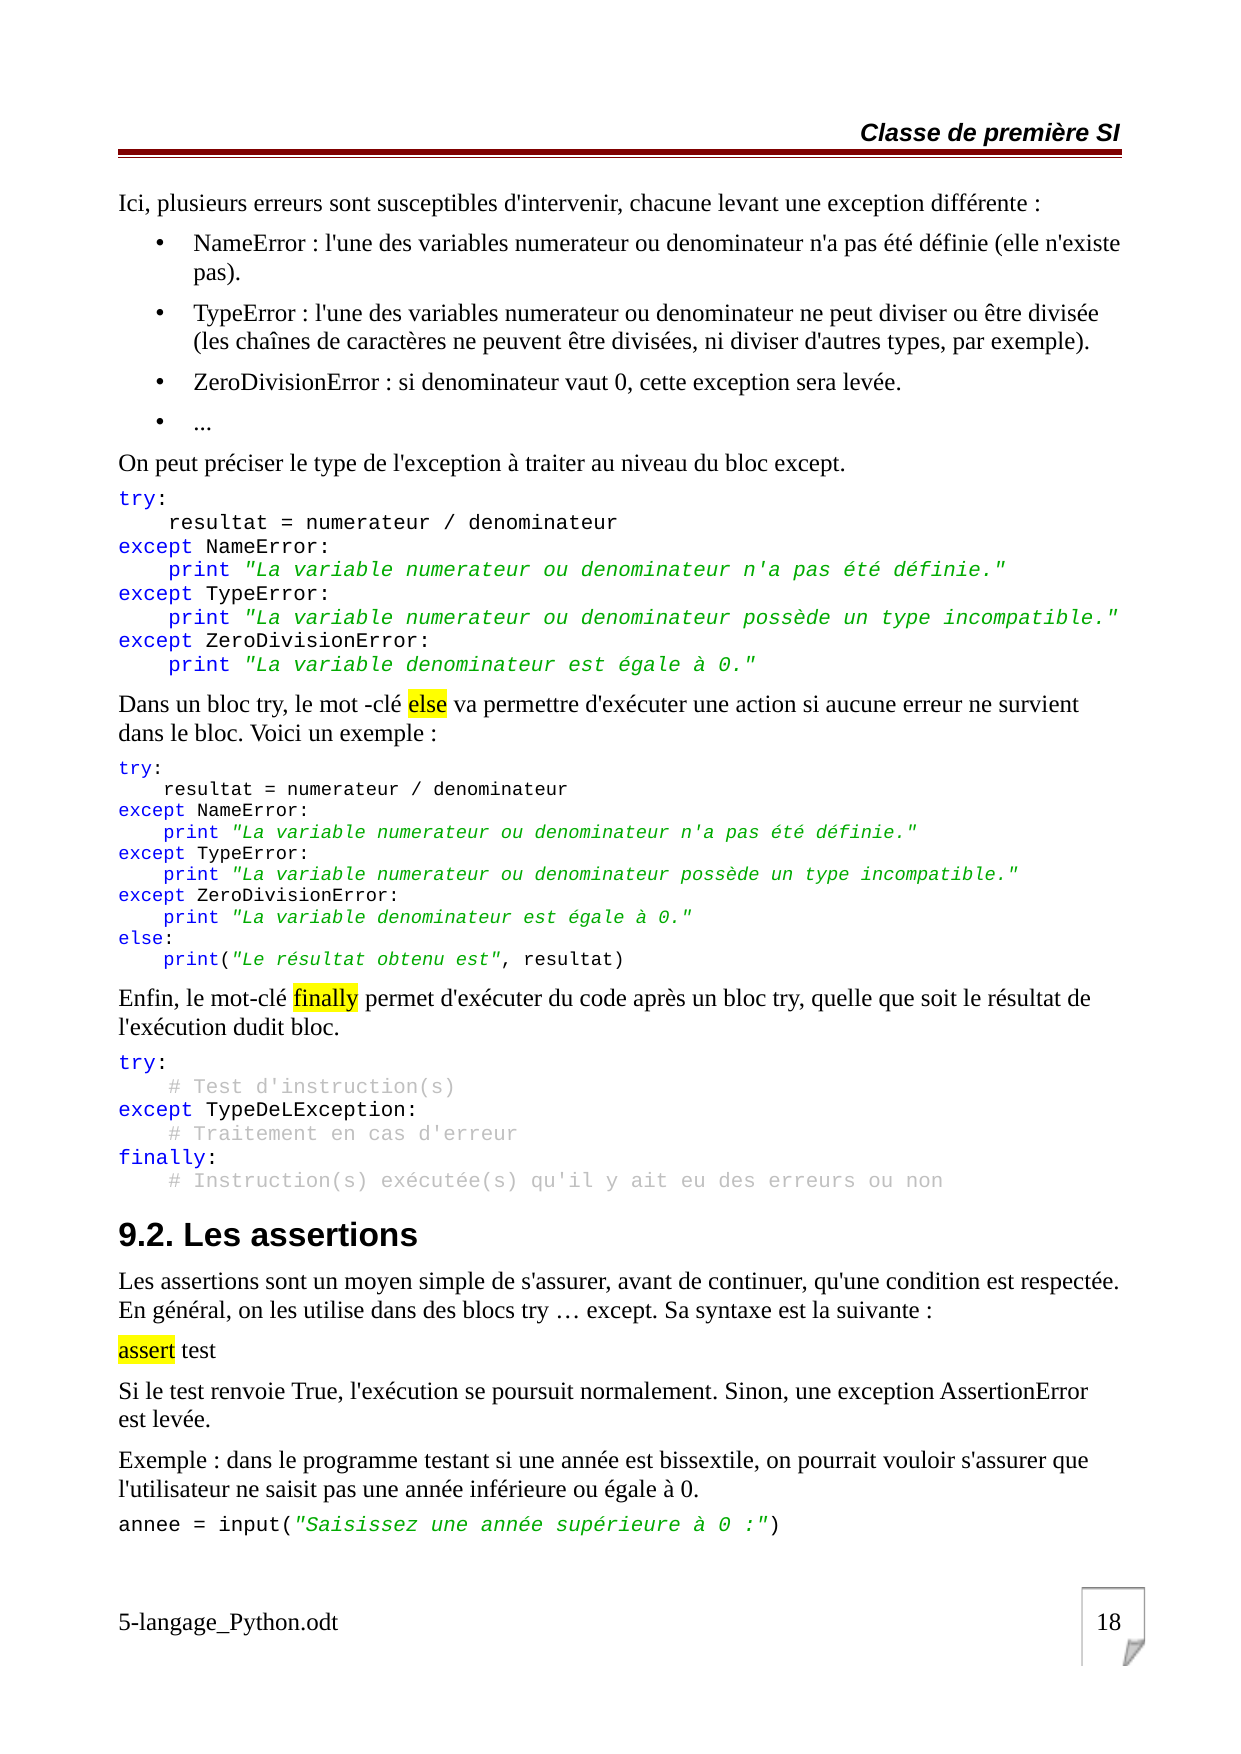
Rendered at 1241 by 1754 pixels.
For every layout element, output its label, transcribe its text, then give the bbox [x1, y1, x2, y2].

text print("Le résultat obtenu est", resultat) [118, 950, 1122, 971]
text except TypeDeLException: [118, 1099, 1122, 1123]
text resultat = numerateur / denominateur [118, 512, 1122, 536]
text else: [118, 929, 1122, 950]
text except ZeroDivisionError: [118, 630, 1122, 654]
text # Traitement en cas d'erreur [118, 1123, 1122, 1147]
list ZeroDivisionError : si denominateur vaut 0, cette exception sera levée. [156, 367, 1122, 396]
text Exemple : dans le programme testant si une année est bissextile, on pourrait vouloir s'assurer que l'utilisateur ne saisit pas une année inférieure ou égale à 0. [118, 1445, 1122, 1503]
text assert test [118, 1335, 1122, 1364]
text annee = input("Saisissez une année supérieure à 0 :") [118, 1514, 1122, 1538]
text Si le test renvoie True, l'exécution se poursuit normalement. Sinon, une exception AssertionError est levée. [118, 1376, 1122, 1433]
text except NameError: [118, 536, 1122, 559]
text try: [118, 488, 1122, 512]
text except TypeError: [118, 844, 1122, 865]
text Ici, plusieurs erreurs sont susceptibles d'intervenir, chacune levant une exception différente : [118, 188, 1122, 217]
list TypeError : l'une des variables numerateur ou denominateur ne peut diviser ou être divisée (les chaînes de caractères ne peuvent être divisées, ni diviser d'autres types, par exemple). [156, 298, 1122, 355]
text print "La variable denominateur est égale à 0." [118, 907, 1122, 929]
text print "La variable numerateur ou denominateur possède un type incompatible." [118, 865, 1122, 886]
text print "La variable numerateur ou denominateur n'a pas été définie." [118, 822, 1122, 844]
subtitle 9.2. Les assertions [118, 1215, 1122, 1253]
text Dans un bloc try, le mot -clé else va permettre d'exécuter une action si aucune erreur ne survient dans le bloc. Voici un exemple : [118, 689, 1122, 747]
text # Test d'instruction(s) [118, 1076, 1122, 1099]
text finally: [118, 1147, 1122, 1170]
text resultat = numerateur / denominateur [118, 780, 1122, 801]
text Les assertions sont un moyen simple de s'assurer, avant de continuer, qu'une condition est respectée. En général, on les utilise dans des blocs try … except. Sa syntaxe est la suivante : [118, 1266, 1122, 1323]
text except NameError: [118, 801, 1122, 822]
text except ZeroDivisionError: [118, 886, 1122, 907]
list ... [156, 407, 1122, 436]
text try: [118, 759, 1122, 780]
text except TypeError: [118, 583, 1122, 607]
list NameError : l'une des variables numerateur ou denominateur n'a pas été définie (elle n'existe pas). [156, 228, 1122, 286]
text print "La variable numerateur ou denominateur possède un type incompatible." [118, 607, 1122, 630]
text # Instruction(s) exécutée(s) qu'il y ait eu des erreurs ou non [118, 1170, 1122, 1194]
text Enfin, le mot-clé finally permet d'exécuter du code après un bloc try, quelle que soit le résultat de l'exécution dudit bloc. [118, 983, 1122, 1040]
text print "La variable denominateur est égale à 0." [118, 654, 1122, 678]
text try: [118, 1052, 1122, 1076]
text print "La variable numerateur ou denominateur n'a pas été définie." [118, 559, 1122, 583]
text On peut préciser le type de l'exception à traiter au niveau du bloc except. [118, 448, 1122, 477]
